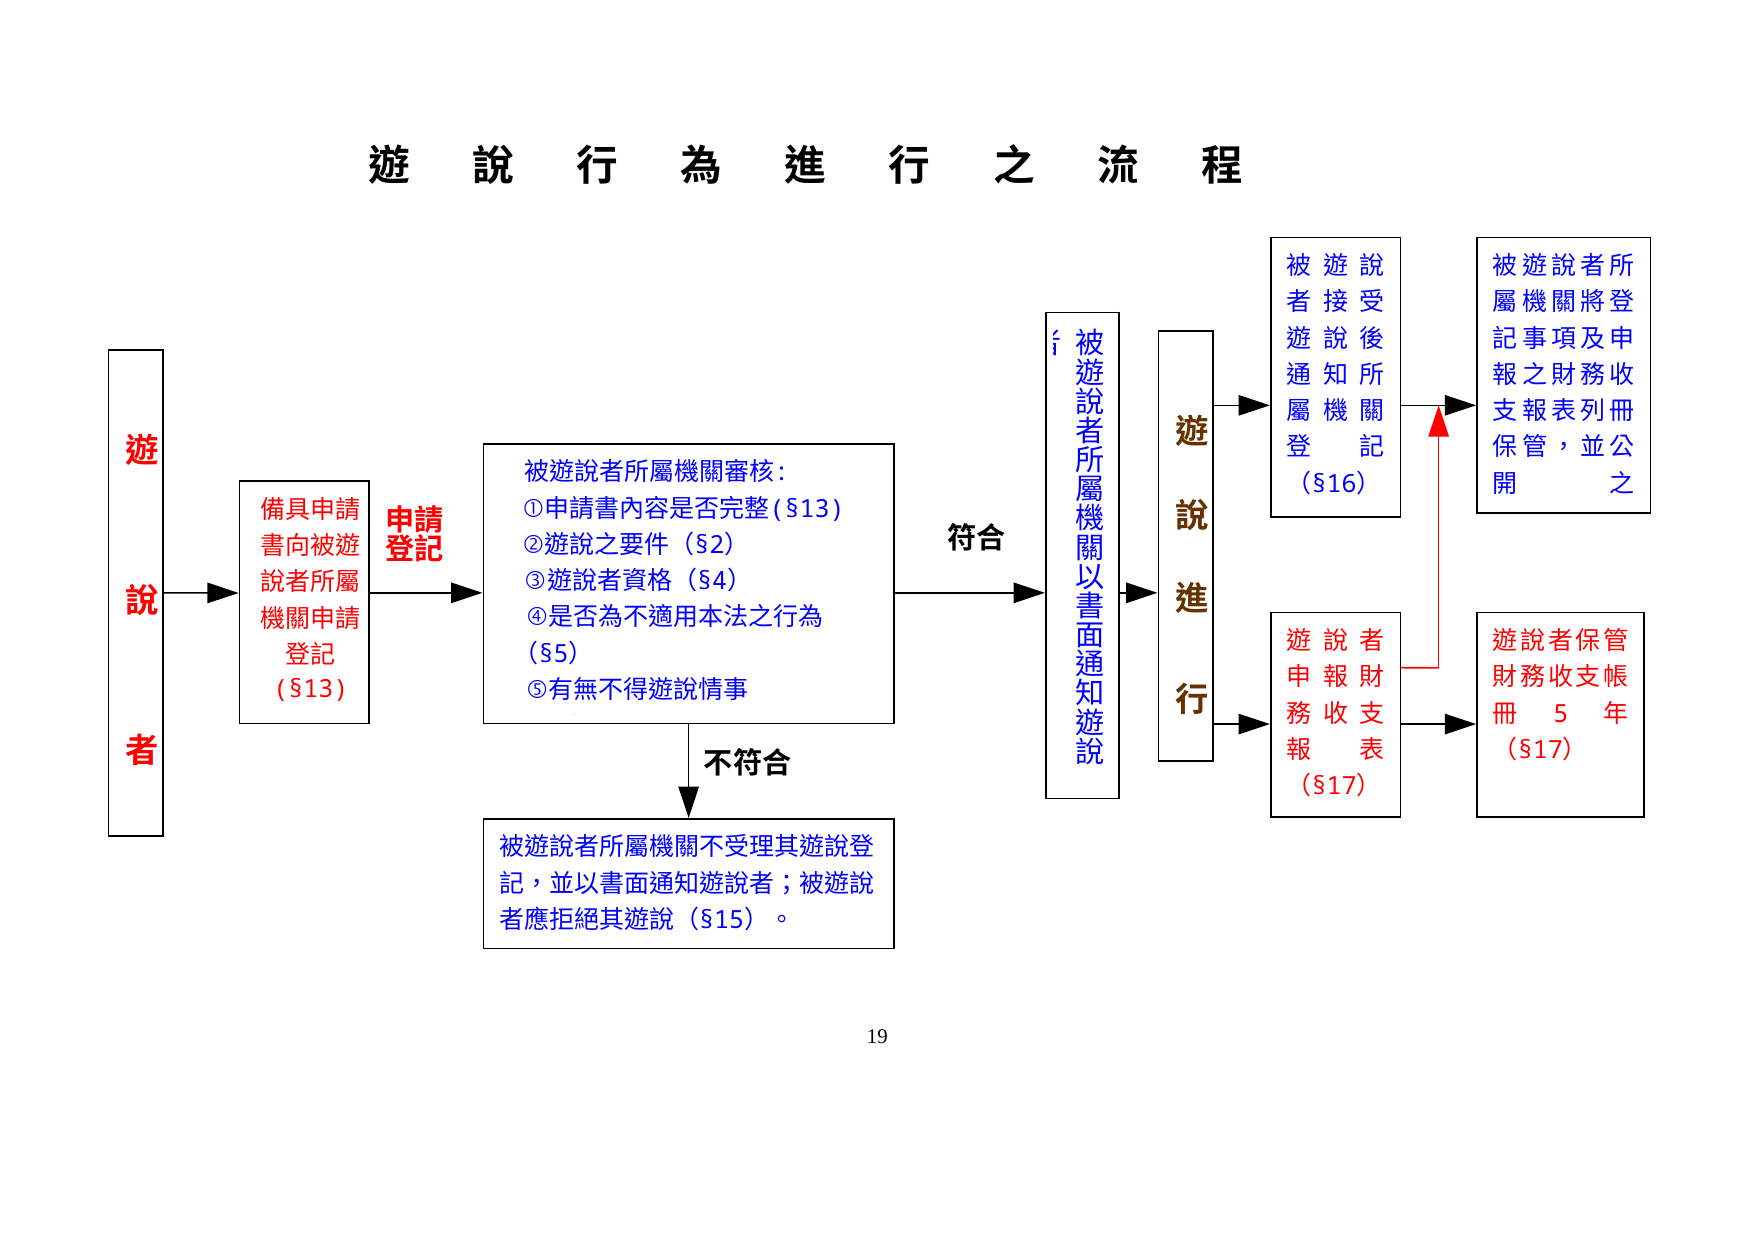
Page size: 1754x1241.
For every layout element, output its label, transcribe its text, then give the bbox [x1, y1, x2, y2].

text 遊 說 者 [129, 592, 143, 612]
text 遊說者資格（§4） [499, 561, 878, 597]
text 符合 [947, 525, 1011, 554]
text 不符合 [704, 750, 805, 779]
text 遊 說 者 [134, 441, 154, 461]
text 遊 說 者 [129, 603, 154, 744]
text 遊說者保管財務收支帳冊5年（§17） [1493, 621, 1628, 766]
text 被遊說者所屬機關審核: [499, 452, 878, 488]
text 遊 說 者 [129, 366, 154, 456]
text 被遊說者所屬機關以書面通知遊說者 [1054, 328, 1111, 782]
text 登記 [385, 536, 467, 565]
text 遊 說 進 行 [1179, 507, 1193, 527]
text 遊 說 進 行 [1179, 347, 1204, 437]
text 被遊說者所屬機關不受理其遊說登記，並以書面通知遊說者；被遊說者應拒絕其遊說（§15）。 [499, 827, 891, 936]
text 備具申請書向被遊說者所屬機關申請登記(§13) [255, 489, 366, 705]
text 遊 說 進 行 [1179, 609, 1204, 745]
text 遊 說 進 行 [1181, 593, 1204, 609]
text 遊 說 進 行 [1184, 422, 1204, 442]
text 遊 說 進 行 [1179, 518, 1204, 590]
text 被遊說者所屬機關將登記事項及申報之財務收支報表列冊保管，並公開之（§18） [1493, 246, 1634, 504]
text 被遊說者接受遊說後通知所屬機關登記（§16） [1286, 246, 1384, 499]
text 申請 [385, 507, 467, 536]
text 遊 說 行 為 進 行 之 流 程 [323, 132, 1287, 192]
text 遊說之要件（§2） [522, 524, 878, 561]
text 是否為不適用本法之行為（§5） [513, 597, 878, 669]
text 遊 說 者 [129, 747, 154, 820]
text 申請書內容是否完整(§13) [522, 488, 878, 524]
text 遊 說 者 [129, 461, 154, 593]
text 遊 說 進 行 [1179, 442, 1204, 508]
text 遊說者申報財務收支報表（§17） [1286, 621, 1384, 802]
text 有無不得遊說情事(§7、8、10、11、12) [526, 669, 878, 715]
